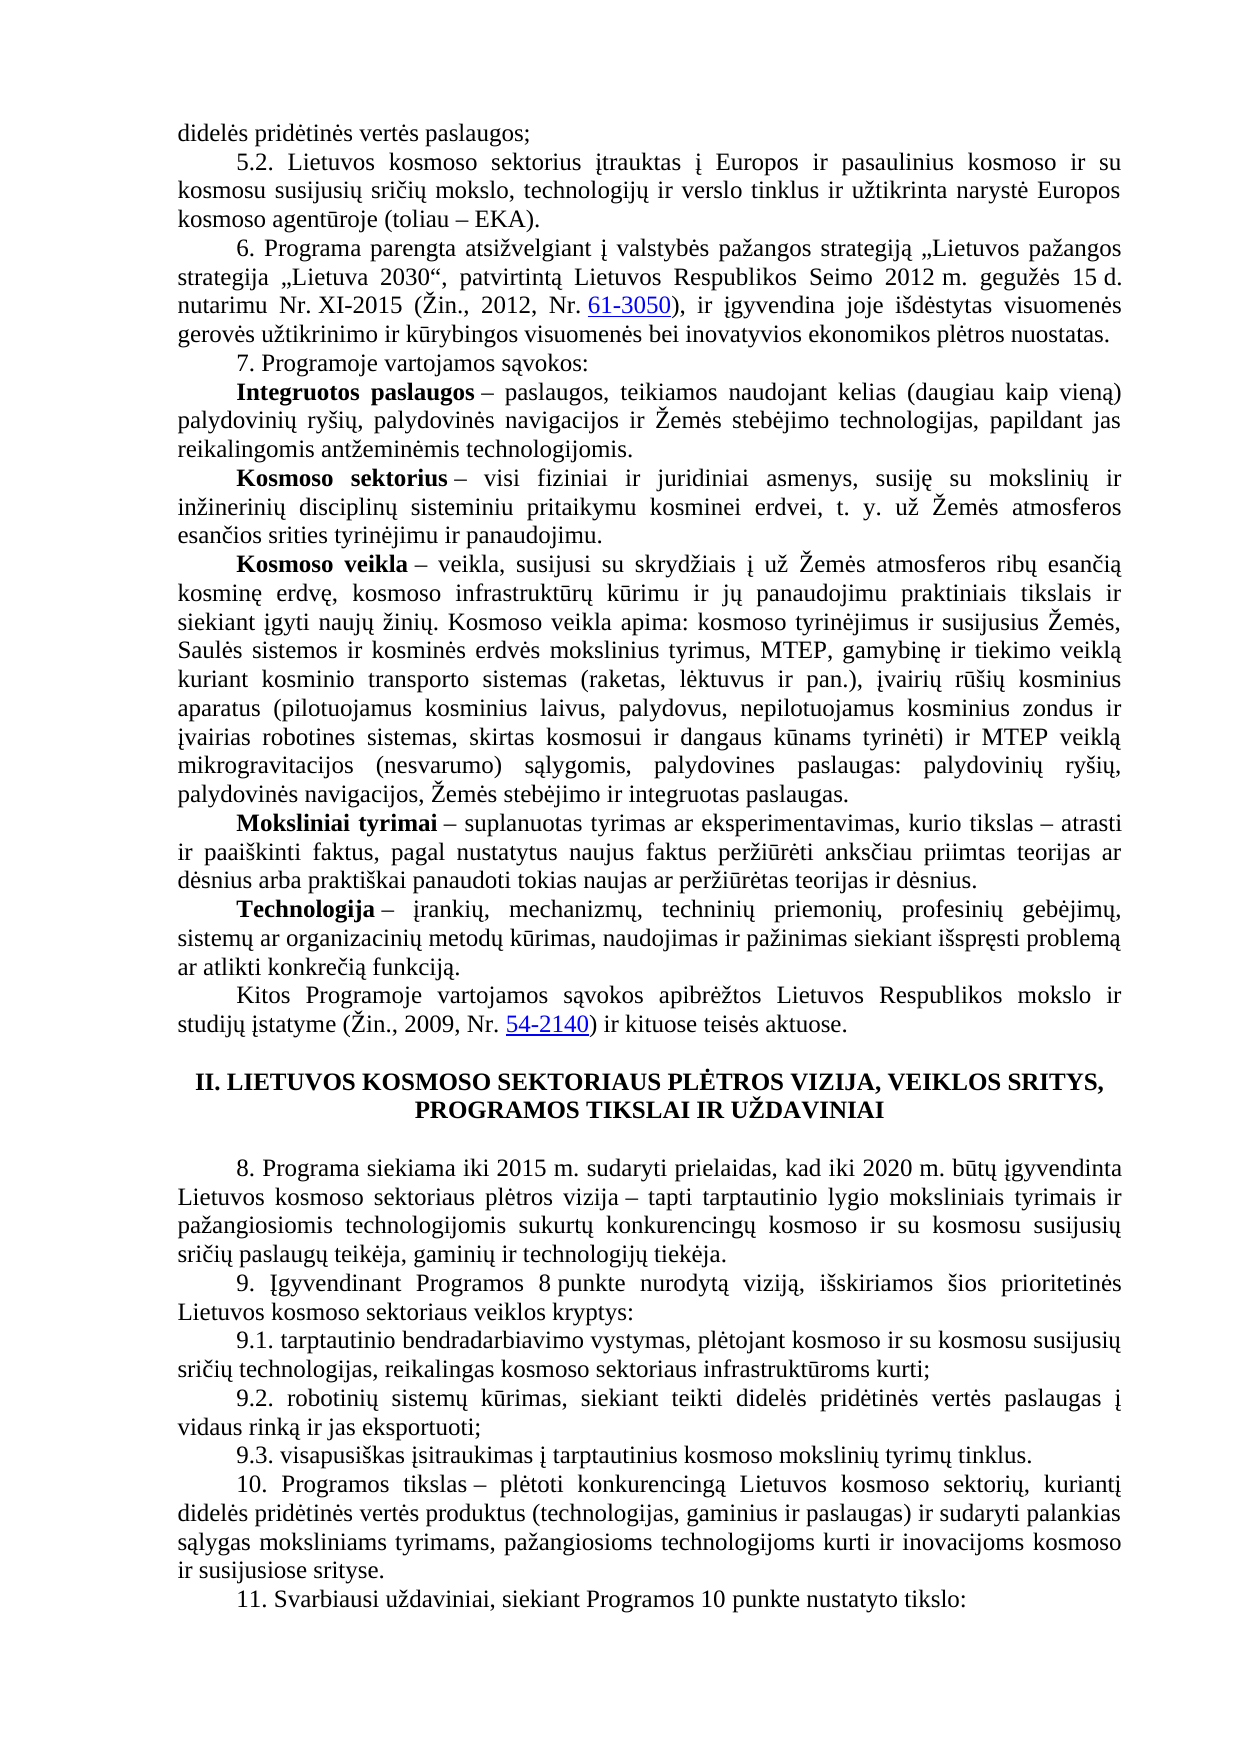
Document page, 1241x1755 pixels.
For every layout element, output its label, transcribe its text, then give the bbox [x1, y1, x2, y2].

text 5.2. Lietuvos kosmoso sektorius įtrauktas į Europos ir pasaulinius kosmoso ir su kosmosu susijusių sričių mokslo, technologijų ir verslo tinklus ir užtikrinta narystė Europos kosmoso agentūroje (toliau – EKA). [177, 147, 1122, 233]
text Kosmoso sektorius – visi fiziniai ir juridiniai asmenys, susiję su mokslinių ir inžinerinių disciplinų sisteminiu pritaikymu kosminei erdvei, t. y. už Žemės atmosferos esančios srities tyrinėjimu ir panaudojimu. [177, 463, 1122, 549]
text II. LIETUVOS KOSMOSO SEKTORIAUS PLĖTROS VIZIJA, VEIKLOS SRITYS, PROGRAMOS TIKSLAI IR UŽDAVINIAI [177, 1067, 1122, 1124]
text 6. Programa parengta atsižvelgiant į valstybės pažangos strategiją „Lietuvos pažangos strategija „Lietuva 2030“, patvirtintą Lietuvos Respublikos Seimo 2012 m. gegužės 15 d. nutarimu Nr. XI-2015 (Žin., 2012, Nr. 61-3050), ir įgyvendina joje išdėstytas visuomenės gerovės užtikrinimo ir kūrybingos visuomenės bei inovatyvios ekonomikos plėtros nuostatas. [177, 233, 1122, 348]
text Technologija – įrankių, mechanizmų, techninių priemonių, profesinių gebėjimų, sistemų ar organizacinių metodų kūrimas, naudojimas ir pažinimas siekiant išspręsti problemą ar atlikti konkrečią funkciją. [177, 894, 1122, 981]
text Integruotos paslaugos – paslaugos, teikiamos naudojant kelias (daugiau kaip vieną) palydovinių ryšių, palydovinės navigacijos ir Žemės stebėjimo technologijas, papildant jas reikalingomis antžeminėmis technologijomis. [177, 377, 1122, 463]
text 10. Programos tikslas – plėtoti konkurencingą Lietuvos kosmoso sektorių, kuriantį didelės pridėtinės vertės produktus (technologijas, gaminius ir paslaugas) ir sudaryti palankias sąlygas moksliniams tyrimams, pažangiosioms technologijoms kurti ir inovacijoms kosmoso ir susijusiose srityse. [177, 1469, 1122, 1584]
text Moksliniai tyrimai – suplanuotas tyrimas ar eksperimentavimas, kurio tikslas – atrasti ir paaiškinti faktus, pagal nustatytus naujus faktus peržiūrėti anksčiau priimtas teorijas ar dėsnius arba praktiškai panaudoti tokias naujas ar peržiūrėtas teorijas ir dėsnius. [177, 808, 1122, 894]
text 8. Programa siekiama iki 2015 m. sudaryti prielaidas, kad iki 2020 m. būtų įgyvendinta Lietuvos kosmoso sektoriaus plėtros vizija – tapti tarptautinio lygio moksliniais tyrimais ir pažangiosiomis technologijomis sukurtų konkurencingų kosmoso ir su kosmosu susijusių sričių paslaugų teikėja, gaminių ir technologijų tiekėja. [177, 1153, 1122, 1268]
text Kosmoso veikla – veikla, susijusi su skrydžiais į už Žemės atmosferos ribų esančią kosminę erdvę, kosmoso infrastruktūrų kūrimu ir jų panaudojimu praktiniais tikslais ir siekiant įgyti naujų žinių. Kosmoso veikla apima: kosmoso tyrinėjimus ir susijusius Žemės, Saulės sistemos ir kosminės erdvės mokslinius tyrimus, MTEP, gamybinę ir tiekimo veiklą kuriant kosminio transporto sistemas (raketas, lėktuvus ir pan.), įvairių rūšių kosminius aparatus (pilotuojamus kosminius laivus, palydovus, nepilotuojamus kosminius zondus ir įvairias robotines sistemas, skirtas kosmosui ir dangaus kūnams tyrinėti) ir MTEP veiklą mikrogravitacijos (nesvarumo) sąlygomis, palydovines paslaugas: palydovinių ryšių, palydovinės navigacijos, Žemės stebėjimo ir integruotas paslaugas. [177, 549, 1122, 808]
text 9.1. tarptautinio bendradarbiavimo vystymas, plėtojant kosmoso ir su kosmosu susijusių sričių technologijas, reikalingas kosmoso sektoriaus infrastruktūroms kurti; [177, 1326, 1122, 1383]
text didelės pridėtinės vertės paslaugos; [177, 118, 1122, 147]
text 9. Įgyvendinant Programos 8 punkte nurodytą viziją, išskiriamos šios prioritetinės Lietuvos kosmoso sektoriaus veiklos kryptys: [177, 1268, 1122, 1326]
text Kitos Programoje vartojamos sąvokos apibrėžtos Lietuvos Respublikos mokslo ir studijų įstatyme (Žin., 2009, Nr. 54-2140) ir kituose teisės aktuose. [177, 981, 1122, 1038]
text 11. Svarbiausi uždaviniai, siekiant Programos 10 punkte nustatyto tikslo: [177, 1584, 1122, 1613]
text 7. Programoje vartojamos sąvokos: [177, 348, 1122, 377]
text 9.2. robotinių sistemų kūrimas, siekiant teikti didelės pridėtinės vertės paslaugas į vidaus rinką ir jas eksportuoti; [177, 1383, 1122, 1441]
text 9.3. visapusiškas įsitraukimas į tarptautinius kosmoso mokslinių tyrimų tinklus. [177, 1441, 1122, 1469]
